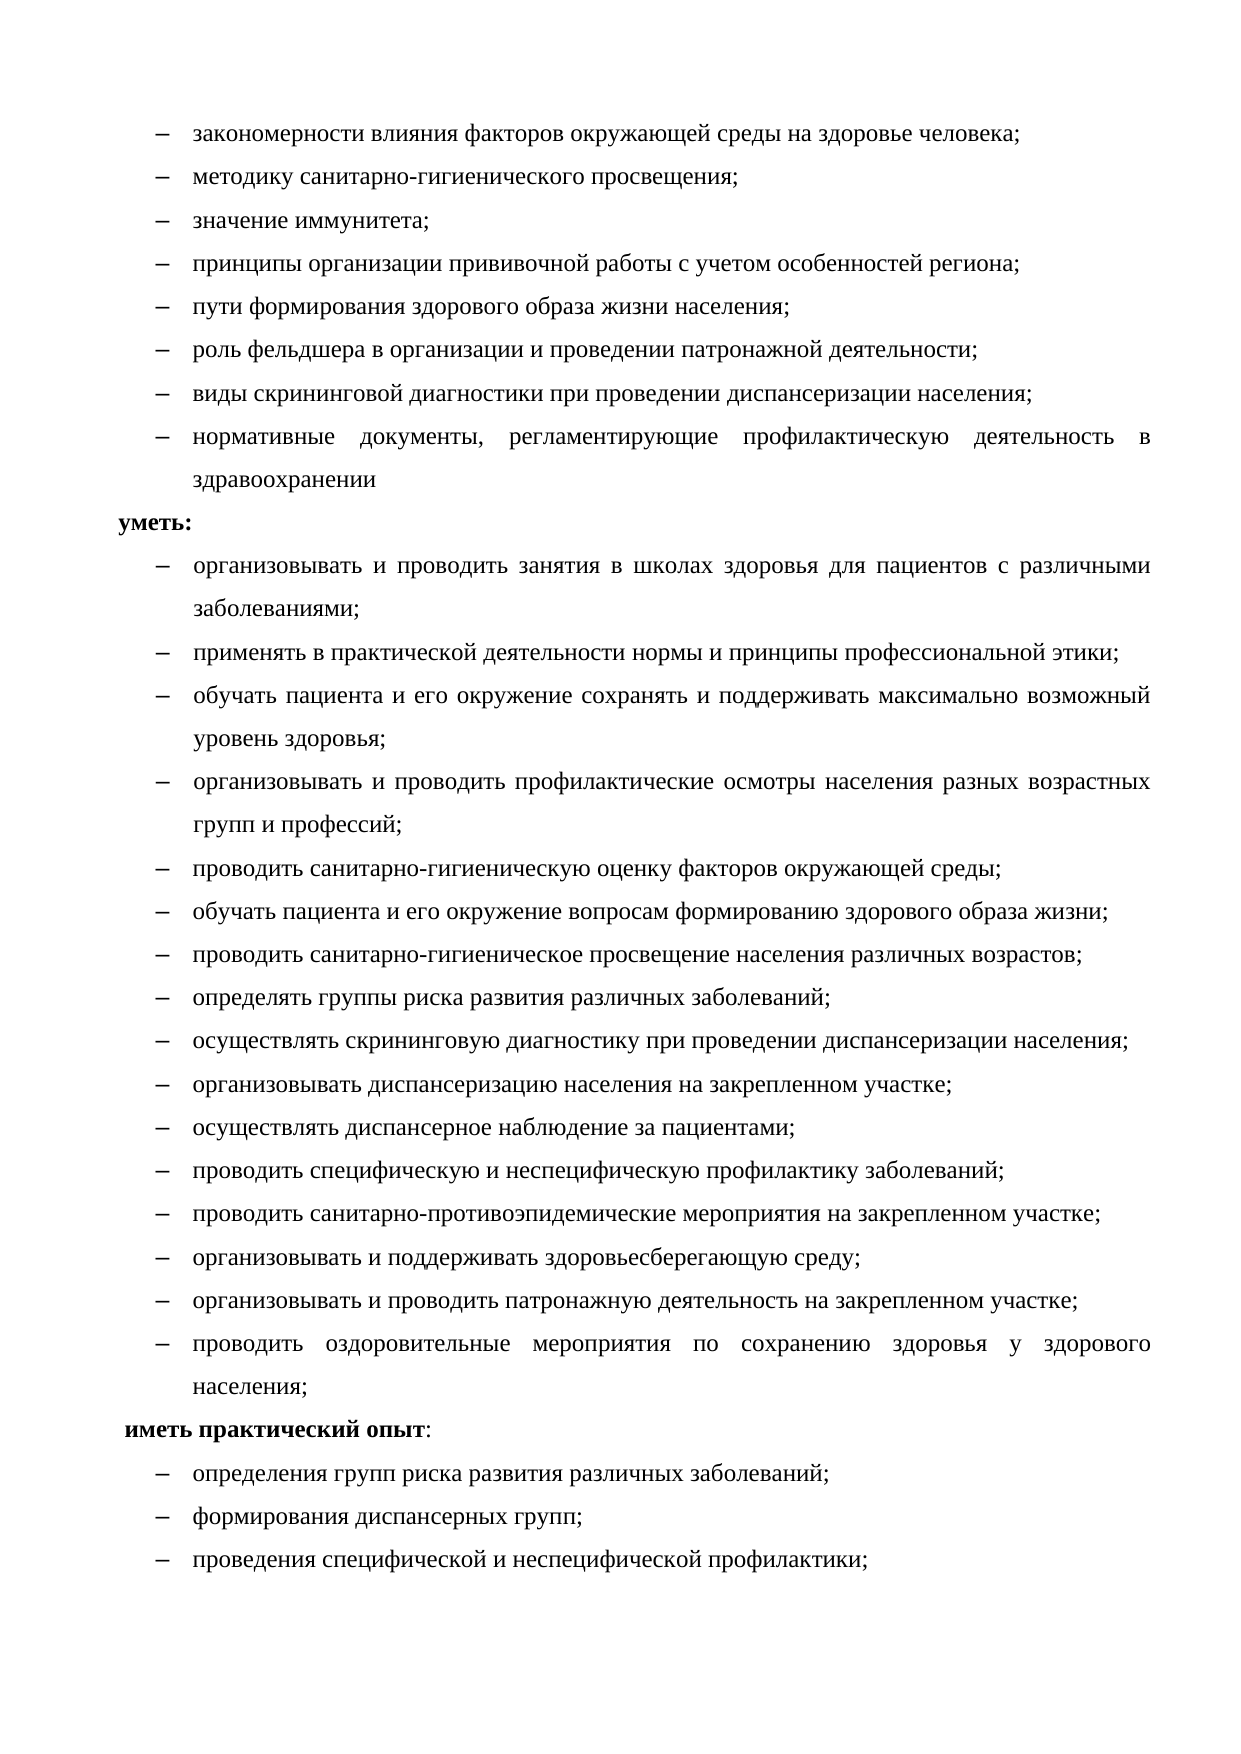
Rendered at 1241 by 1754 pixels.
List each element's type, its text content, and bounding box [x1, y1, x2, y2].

list организовывать и проводить патронажную деятельность на закрепленном участке; [155, 1285, 1152, 1314]
list принципы организации прививочной работы с учетом особенностей региона; [155, 248, 1152, 277]
list проводить оздоровительные мероприятия по сохранению здоровья у здорового населения; [155, 1328, 1152, 1400]
list проведения специфической и неспецифической профилактики; [155, 1544, 1152, 1573]
list организовывать и поддерживать здоровьесберегающую среду; [155, 1242, 1152, 1270]
list осуществлять скрининговую диагностику при проведении диспансеризации населения; [155, 1025, 1152, 1054]
list осуществлять диспансерное наблюдение за пациентами; [155, 1112, 1152, 1141]
text уметь: [118, 507, 1152, 536]
list обучать пациента и его окружение сохранять и поддерживать максимально возможный уровень здоровья; [156, 680, 1152, 752]
list нормативные документы, регламентирующие профилактическую деятельность в здравоохранении [155, 421, 1152, 493]
list применять в практической деятельности нормы и принципы профессиональной этики; [156, 637, 1152, 665]
list проводить санитарно-гигиеническую оценку факторов окружающей среды; [155, 852, 1152, 881]
list организовывать и проводить профилактические осмотры населения разных возрастных групп и профессий; [156, 766, 1152, 838]
list виды скрининговой диагностики при проведении диспансеризации населения; [155, 377, 1152, 406]
list обучать пациента и его окружение вопросам формированию здорового образа жизни; [155, 896, 1152, 924]
list методику санитарно-гигиенического просвещения; [155, 161, 1152, 190]
list организовывать и проводить занятия в школах здоровья для пациентов с различными заболеваниями; [156, 550, 1152, 622]
list роль фельдшера в организации и проведении патронажной деятельности; [155, 334, 1152, 363]
list формирования диспансерных групп; [155, 1501, 1152, 1529]
list определения групп риска развития различных заболеваний; [155, 1457, 1152, 1486]
list определять группы риска развития различных заболеваний; [155, 982, 1152, 1011]
list проводить специфическую и неспецифическую профилактику заболеваний; [155, 1155, 1152, 1184]
list пути формирования здорового образа жизни населения; [155, 291, 1152, 320]
list организовывать диспансеризацию населения на закрепленном участке; [155, 1069, 1152, 1097]
list проводить санитарно-гигиеническое просвещение населения различных возрастов; [155, 939, 1152, 968]
list значение иммунитета; [155, 204, 1152, 233]
text иметь практический опыт: [118, 1414, 1152, 1443]
list закономерности влияния факторов окружающей среды на здоровье человека; [155, 118, 1152, 147]
list проводить санитарно-противоэпидемические мероприятия на закрепленном участке; [155, 1198, 1152, 1227]
